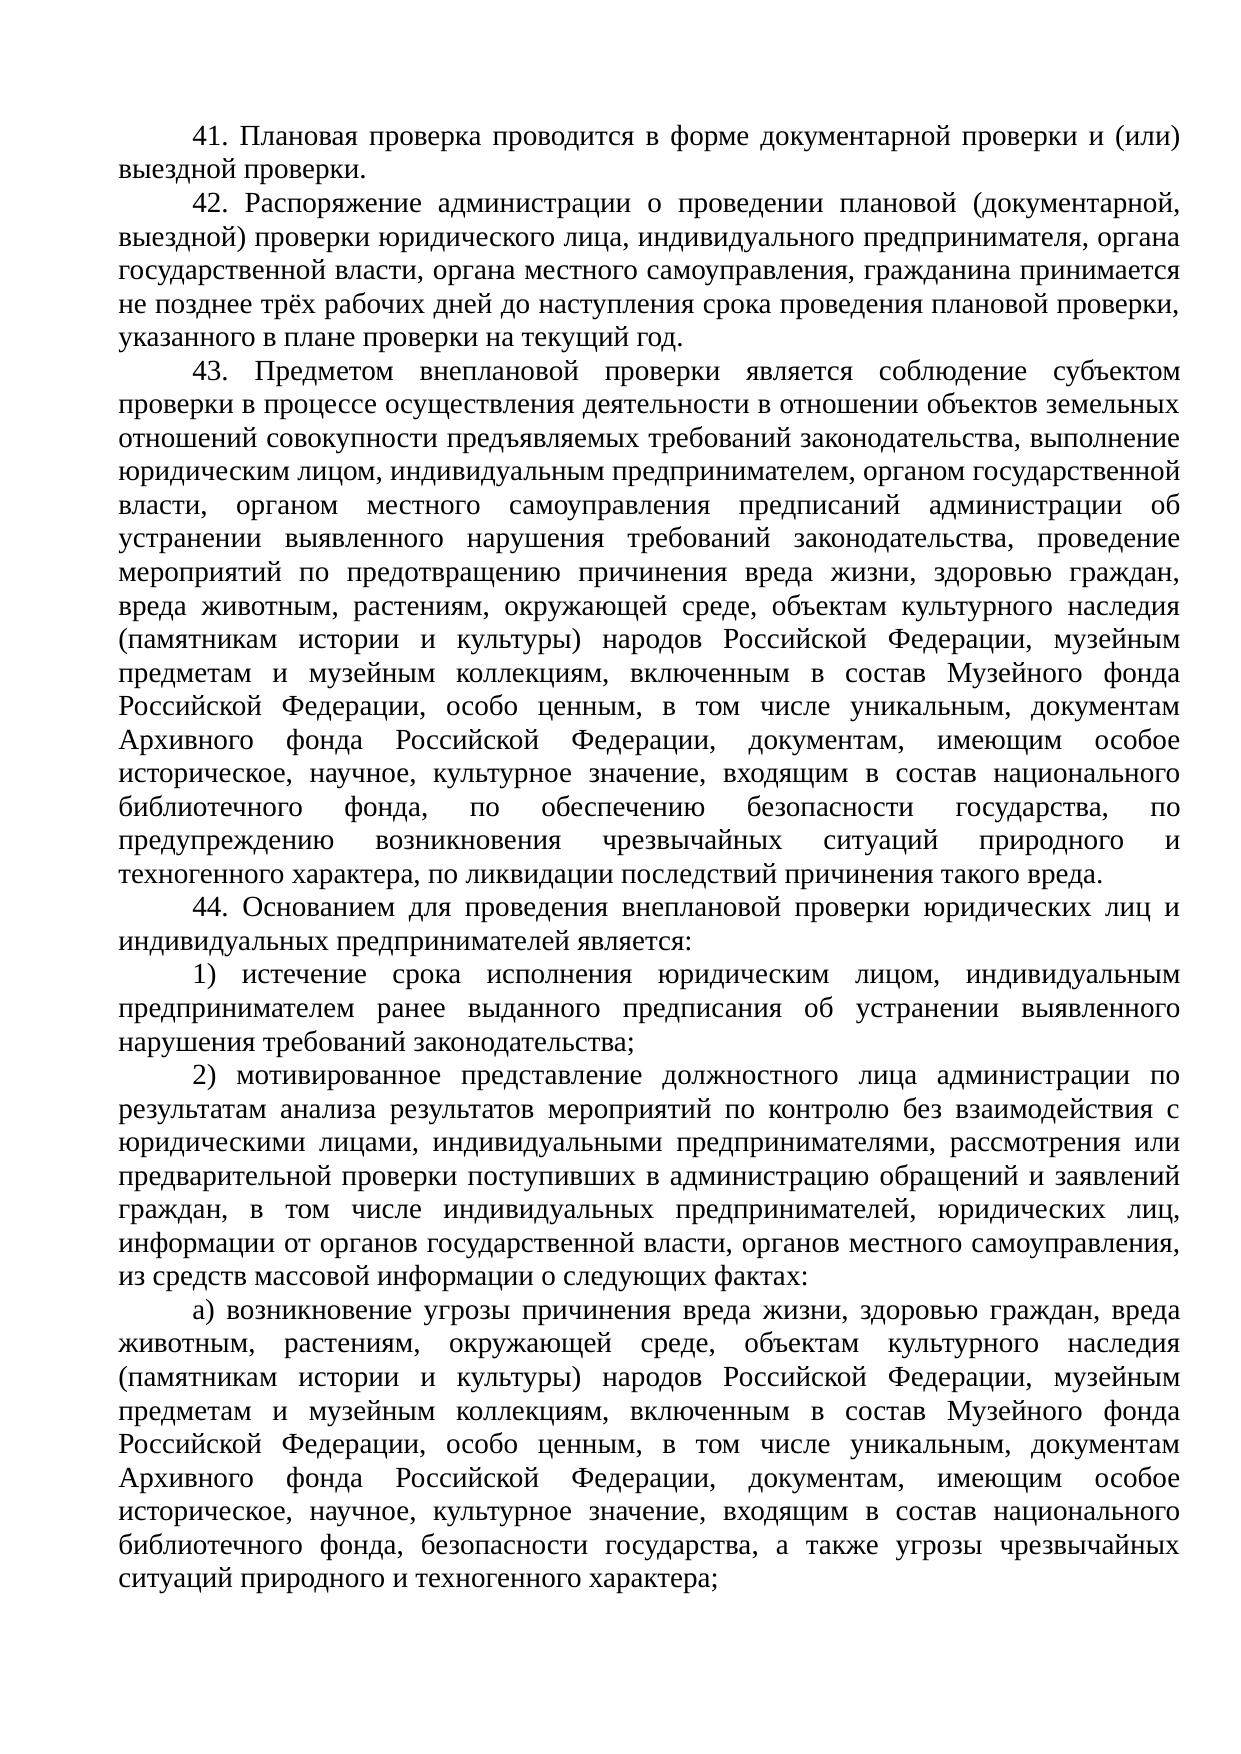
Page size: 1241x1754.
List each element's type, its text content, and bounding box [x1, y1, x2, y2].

text 1) истечение срока исполнения юридическим лицом, индивидуальным предпринимателем ранее выданного предписания об устранении выявленного нарушения требований законодательства; [118, 957, 1181, 1057]
text 43. Предметом внеплановой проверки является соблюдение субъектом проверки в процессе осуществления деятельности в отношении объектов земельных отношений совокупности предъявляемых требований законодательства, выполнение юридическим лицом, индивидуальным предпринимателем, органом государственной власти, органом местного самоуправления предписаний администрации об устранении выявленного нарушения требований законодательства, проведение мероприятий по предотвращению причинения вреда жизни, здоровью граждан, вреда животным, растениям, окружающей среде, объектам культурного наследия (памятникам истории и культуры) народов Российской Федерации, музейным предметам и музейным коллекциям, включенным в состав Музейного фонда Российской Федерации, особо ценным, в том числе уникальным, документам Архивного фонда Российской Федерации, документам, имеющим особое историческое, научное, культурное значение, входящим в состав национального библиотечного фонда, по обеспечению безопасности государства, по предупреждению возникновения чрезвычайных ситуаций природного и техногенного характера, по ликвидации последствий причинения такого вреда. [118, 353, 1181, 889]
text 44. Основанием для проведения внеплановой проверки юридических лиц и индивидуальных предпринимателей является: [118, 889, 1181, 957]
text 2) мотивированное представление должностного лица администрации по результатам анализа результатов мероприятий по контролю без взаимодействия с юридическими лицами, индивидуальными предпринимателями, рассмотрения или предварительной проверки поступивших в администрацию обращений и заявлений граждан, в том числе индивидуальных предпринимателей, юридических лиц, информации от органов государственной власти, органов местного самоуправления, из средств массовой информации о следующих фактах: [118, 1057, 1181, 1292]
text а) возникновение угрозы причинения вреда жизни, здоровью граждан, вреда животным, растениям, окружающей среде, объектам культурного наследия (памятникам истории и культуры) народов Российской Федерации, музейным предметам и музейным коллекциям, включенным в состав Музейного фонда Российской Федерации, особо ценным, в том числе уникальным, документам Архивного фонда Российской Федерации, документам, имеющим особое историческое, научное, культурное значение, входящим в состав национального библиотечного фонда, безопасности государства, а также угрозы чрезвычайных ситуаций природного и техногенного характера; [118, 1292, 1181, 1594]
text 42. Распоряжение администрации о проведении плановой (документарной, выездной) проверки юридического лица, индивидуального предпринимателя, органа государственной власти, органа местного самоуправления, гражданина принимается не позднее трёх рабочих дней до наступления срока проведения плановой проверки, указанного в плане проверки на текущий год. [118, 185, 1181, 353]
text 41. Плановая проверка проводится в форме документарной проверки и (или) выездной проверки. [118, 118, 1181, 185]
